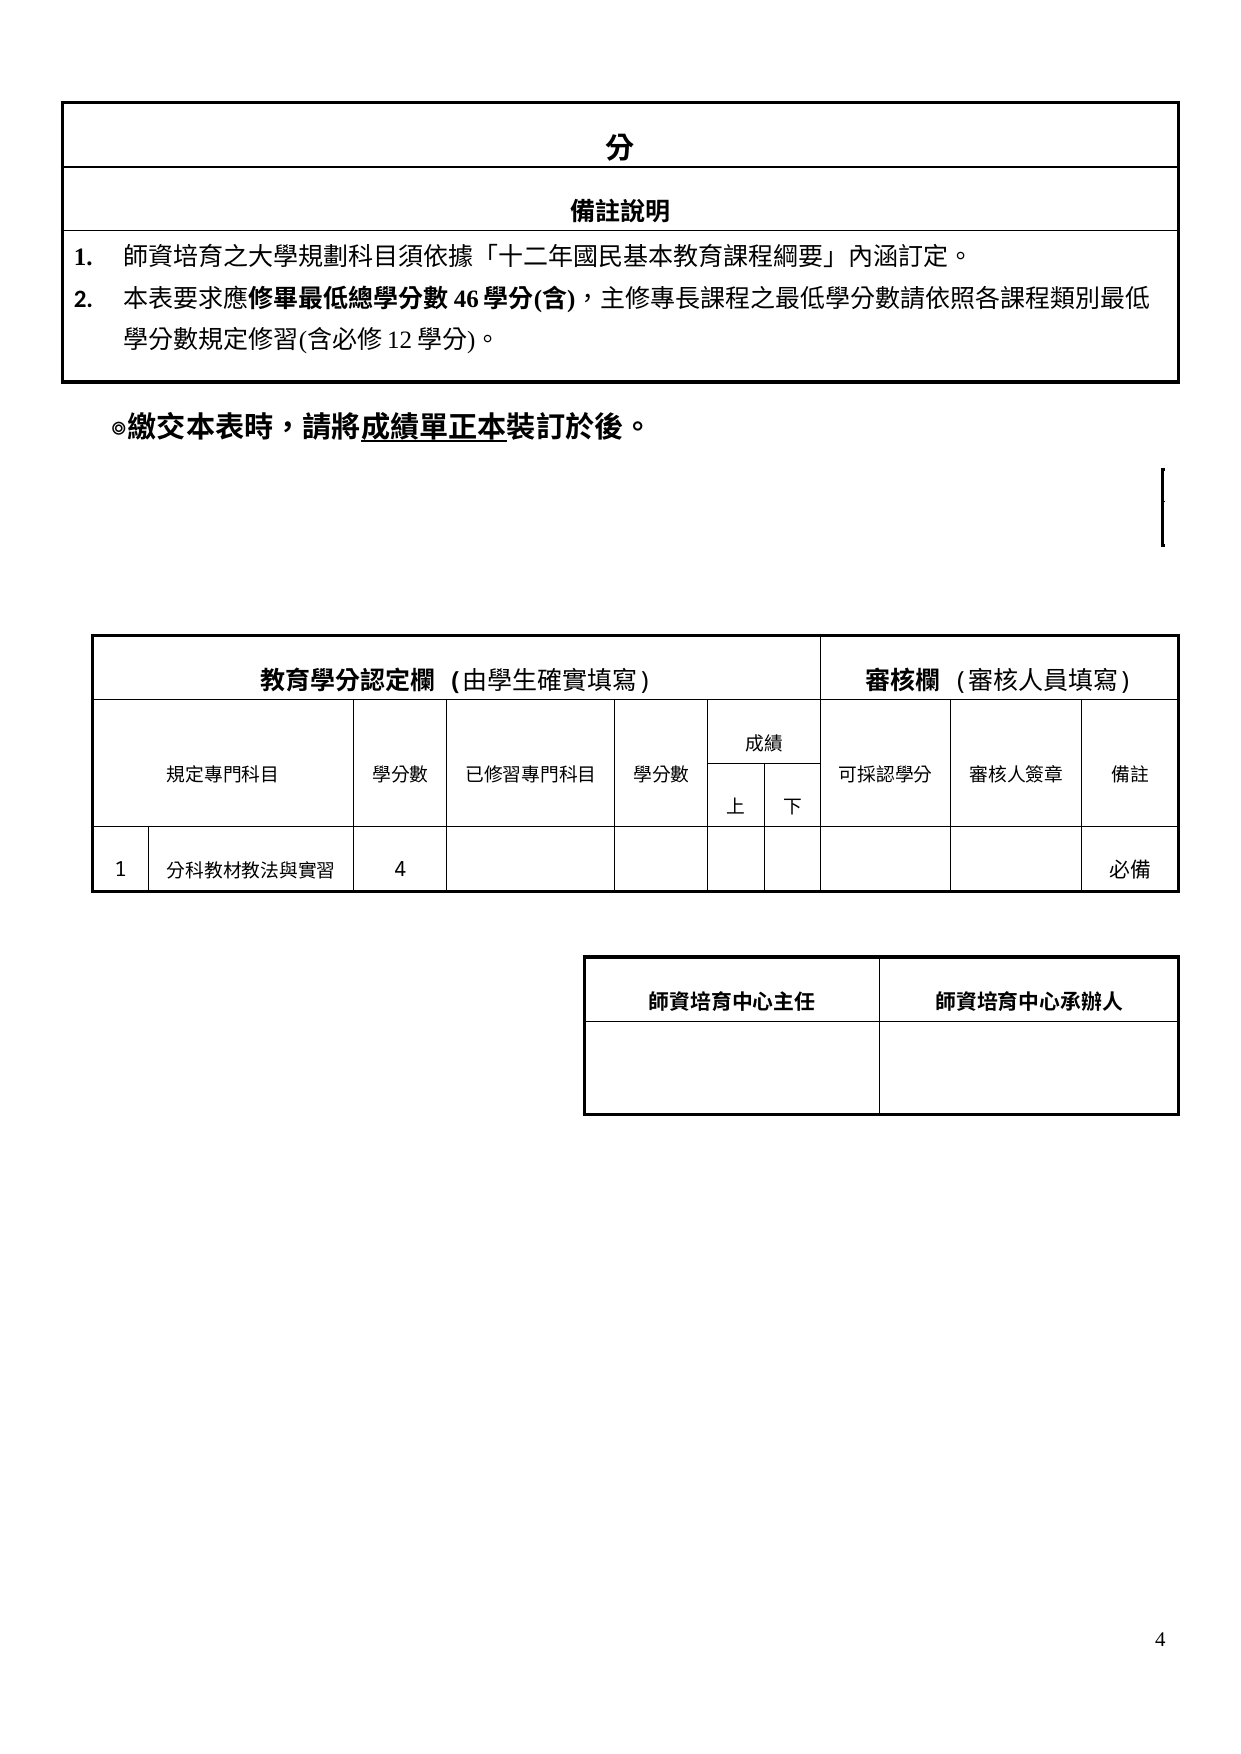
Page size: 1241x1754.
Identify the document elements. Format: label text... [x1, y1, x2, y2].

table_cell 下 [765, 764, 820, 826]
table_cell [951, 827, 1081, 890]
table_cell 學分數 [354, 700, 446, 826]
table_cell 4 [354, 827, 446, 890]
table_header 師資培育中心承辦人 [880, 959, 1177, 1021]
table_header 審核欄 (審核人員填寫) [821, 637, 1177, 699]
table_cell 1 [94, 827, 148, 890]
table_cell 分 [64, 104, 1177, 166]
table_cell 審核人簽章 [951, 700, 1081, 826]
table_cell 已修習專門科目 [447, 700, 614, 826]
table_cell 分科教材教法與實習 [149, 827, 353, 890]
table_cell [615, 827, 707, 890]
table_cell [880, 1022, 1177, 1113]
table_cell 可採認學分 [821, 700, 950, 826]
table_header 教育學分認定欄 (由學生確實填寫) [94, 637, 820, 699]
table_cell 師資培育之大學規劃科目須依據「十二年國民基本教育課程綱要」內涵訂定。 本表要求應修畢最低總學分數46學分(含)，主修專長課程之最低學分數請依照各課程類別最低學分數規定修習(含必修12學分)。 [64, 231, 1177, 380]
text ◎繳交本表時，請將成績單正本裝訂於後。 [75, 384, 1165, 446]
table_cell 備註 [1082, 700, 1177, 826]
table_cell [765, 827, 820, 890]
table_cell 必備 [1082, 827, 1177, 890]
table_header 師資培育中心主任 [586, 959, 879, 1021]
table_cell 學分數 [615, 700, 707, 826]
table_cell 成績 [708, 700, 820, 763]
table_cell 規定專門科目 [94, 700, 353, 826]
table_cell [821, 827, 950, 890]
table_cell 備註說明 [64, 168, 1177, 230]
table_cell [708, 827, 764, 890]
table_cell [586, 1022, 879, 1113]
table_cell 上 [708, 764, 764, 826]
table_cell [447, 827, 614, 890]
